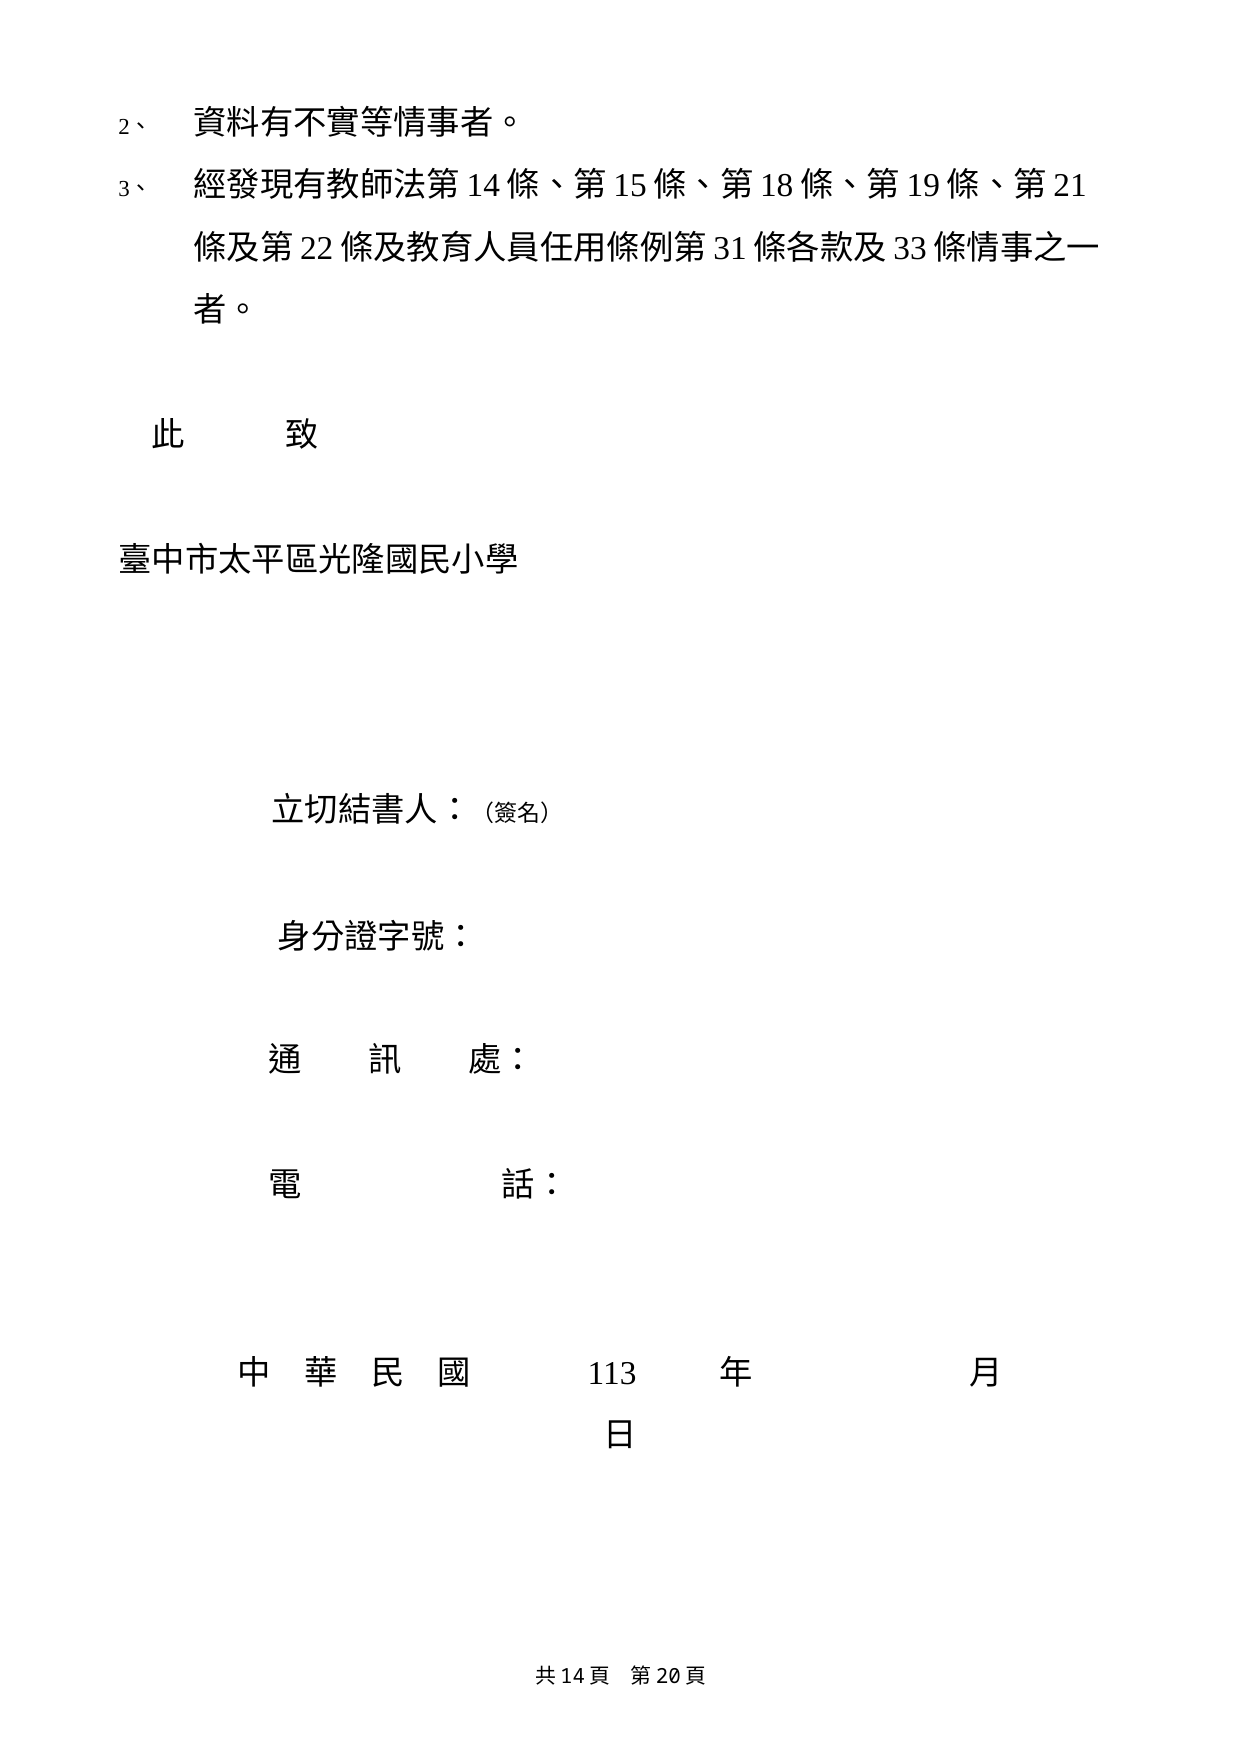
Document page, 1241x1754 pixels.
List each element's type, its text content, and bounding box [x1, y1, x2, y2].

text 臺中市太平區光隆國民小學 [118, 516, 1122, 578]
text 電 話： [118, 1141, 1122, 1203]
list 經發現有教師法第14條、第15條、第18條、第19條、第21條及第22條及教育人員任用條例第31條各款及33條情事之一者。 [118, 141, 1122, 328]
text 此 致 [118, 391, 1122, 453]
text 中 華 民 國 113 年 月 日 [118, 1328, 1122, 1453]
text 身分證字號： [118, 891, 1122, 953]
list 資料有不實等情事者。 [118, 78, 1122, 141]
text 立切結書人：（簽名） [118, 766, 1122, 828]
text 通 訊 處： [118, 1016, 1122, 1078]
